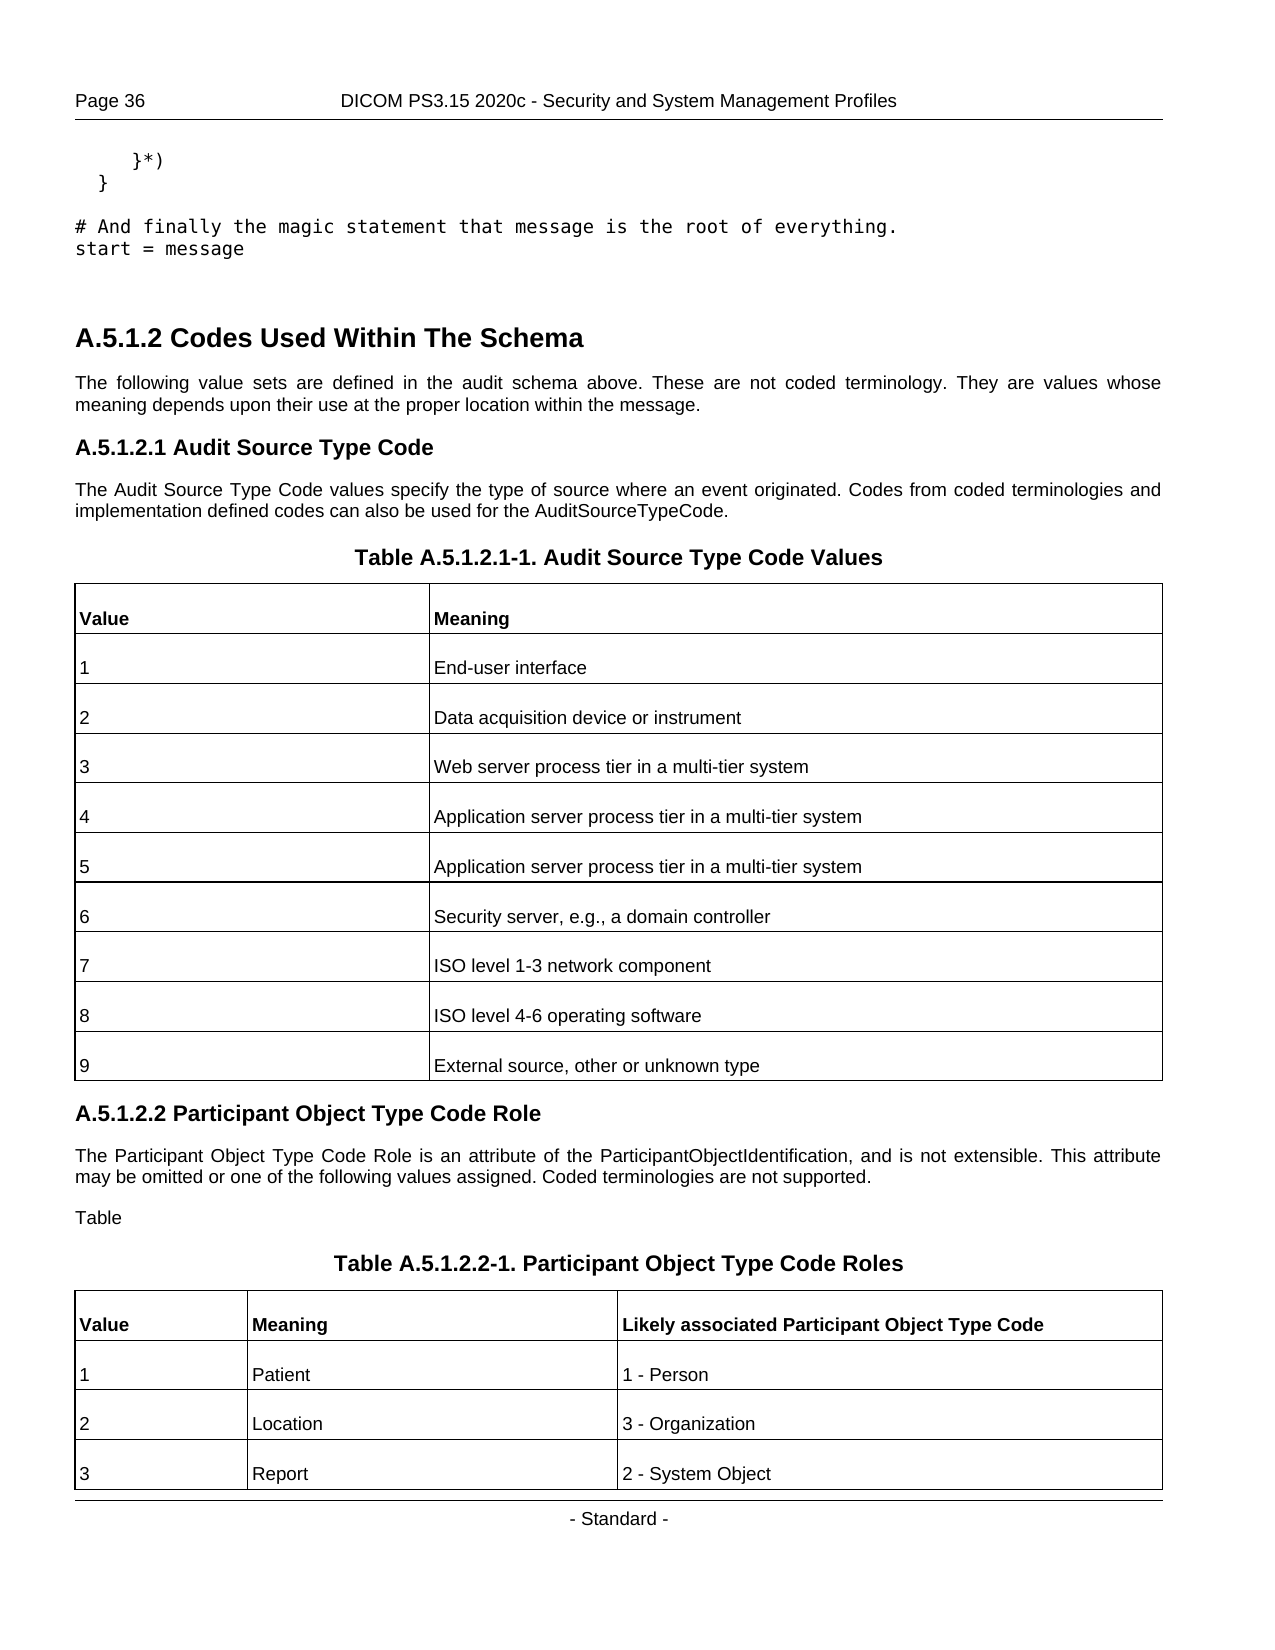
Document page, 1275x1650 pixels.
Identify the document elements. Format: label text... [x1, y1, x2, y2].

table_cell Application server process tier in a multi-tier system [430, 833, 1162, 881]
table_cell Application server process tier in a multi-tier system [430, 783, 1162, 832]
table_header Meaning [248, 1291, 617, 1339]
table_header Meaning [430, 584, 1162, 633]
table_cell 2 [76, 1390, 247, 1439]
table_header Value [76, 1291, 247, 1339]
table_cell 4 [76, 783, 429, 832]
table_header Likely associated Participant Object Type Code [618, 1291, 1162, 1339]
table_cell ISO level 4-6 operating software [430, 982, 1162, 1031]
table_cell 6 [76, 883, 429, 931]
table_cell 8 [76, 982, 429, 1031]
text The Participant Object Type Code Role is an attribute of the ParticipantObjectIdentification, and is not extensible. This attribute may be omitted or one of the following values assigned. Coded terminologies are not supported. [75, 1144, 1162, 1188]
table_cell 3 [76, 734, 429, 782]
table_cell Report [248, 1440, 617, 1489]
table_cell Web server process tier in a multi-tier system [430, 734, 1162, 782]
table_cell 7 [76, 932, 429, 981]
text A.5.1.2 Codes Used Within The Schema [75, 322, 1162, 353]
table_cell Patient [248, 1341, 617, 1389]
text Table A.5.1.2.2-1. Participant Object Type Code Roles [75, 1251, 1162, 1276]
table_cell 5 [76, 833, 429, 881]
table_cell Location [248, 1390, 617, 1439]
table_header Value [76, 584, 429, 633]
table_cell 1 [76, 634, 429, 683]
table_cell 9 [76, 1032, 429, 1080]
table_cell 2 - System Object [618, 1440, 1162, 1489]
table_cell 1 - Person [618, 1341, 1162, 1389]
text A.5.1.2.1 Audit Source Type Code [75, 434, 1162, 459]
text A.5.1.2.2 Participant Object Type Code Role [75, 1100, 1162, 1126]
table_cell End-user interface [430, 634, 1162, 683]
text }*) } # And finally the magic statement that message is the root of everything. start = message [75, 150, 1162, 303]
text Table A.5.1.2.1-1. Audit Source Type Code Values [75, 544, 1162, 570]
table_cell External source, other or unknown type [430, 1032, 1162, 1080]
table_cell Security server, e.g., a domain controller [430, 883, 1162, 931]
table_cell 3 - Organization [618, 1390, 1162, 1439]
table_cell 3 [76, 1440, 247, 1489]
text The Audit Source Type Code values specify the type of source where an event originated. Codes from coded terminologies and implementation defined codes can also be used for the AuditSourceTypeCode. [75, 478, 1162, 521]
text The following value sets are defined in the audit schema above. These are not coded terminology. They are values whose meaning depends upon their use at the proper location within the message. [75, 372, 1162, 415]
table_cell 2 [76, 684, 429, 732]
table_cell 1 [76, 1341, 247, 1389]
table_cell ISO level 1-3 network component [430, 932, 1162, 981]
table_cell Data acquisition device or instrument [430, 684, 1162, 732]
text Table [75, 1206, 1162, 1228]
